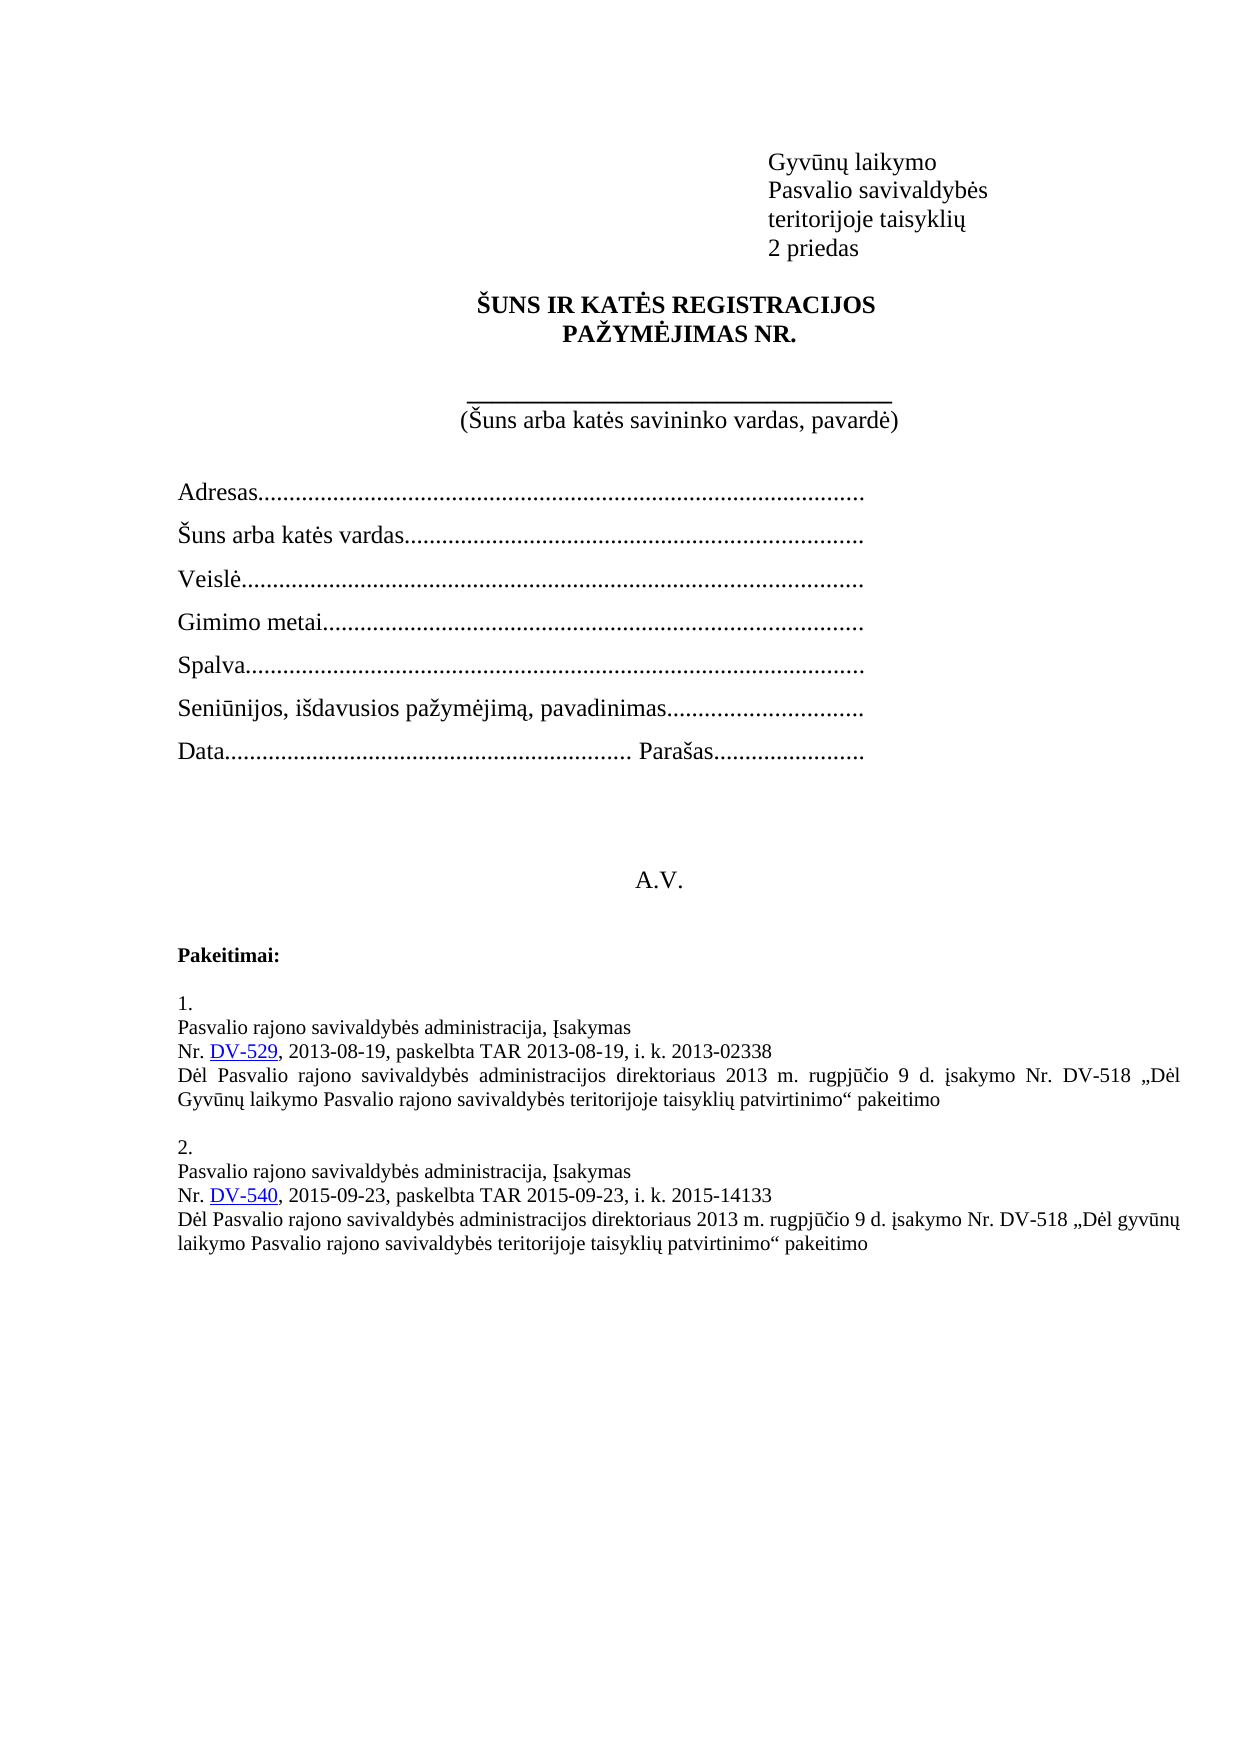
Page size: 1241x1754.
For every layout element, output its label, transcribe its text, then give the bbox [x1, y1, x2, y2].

text (Šuns arba katės savininko vardas, pavardė) [177, 406, 1181, 434]
text PAŽYMĖJIMAS NR. [177, 319, 1181, 348]
text __________________________________ [177, 377, 1181, 406]
text Gimimo metai [177, 607, 1181, 636]
text Veislė [177, 564, 1181, 592]
text 2 priedas [177, 233, 1181, 262]
text Šuns arba katės vardas [177, 521, 1181, 549]
text ŠUNS IR KATĖS REGISTRACIJOS [177, 291, 1181, 319]
text Nr. DV-529, 2013-08-19, paskelbta TAR 2013-08-19, i. k. 2013-02338 [177, 1039, 1181, 1063]
text Dėl Pasvalio rajono savivaldybės administracijos direktoriaus 2013 m. rugpjūčio 9 d. įsakymo Nr. DV-518 „Dėl gyvūnų laikymo Pasvalio rajono savivaldybės teritorijoje taisyklių patvirtinimo“ pakeitimo [177, 1207, 1181, 1255]
text teritorijoje taisyklių [177, 204, 1181, 233]
text Pakeitimai: [177, 942, 1181, 967]
text Nr. DV-540, 2015-09-23, paskelbta TAR 2015-09-23, i. k. 2015-14133 [177, 1183, 1181, 1207]
text A.V. [177, 866, 1181, 894]
text 1. [177, 991, 1181, 1015]
text Pasvalio rajono savivaldybės administracija, Įsakymas [177, 1159, 1181, 1183]
text Seniūnijos, išdavusios pažymėjimą, pavadinimas [177, 693, 1181, 722]
text Dėl Pasvalio rajono savivaldybės administracijos direktoriaus 2013 m. rugpjūčio 9 d. įsakymo Nr. DV-518 „Dėl Gyvūnų laikymo Pasvalio rajono savivaldybės teritorijoje taisyklių patvirtinimo“ pakeitimo [177, 1063, 1181, 1111]
text Data Parašas [177, 736, 1181, 765]
text Spalva [177, 650, 1181, 679]
text Pasvalio rajono savivaldybės administracija, Įsakymas [177, 1015, 1181, 1039]
text Pasvalio savivaldybės [177, 176, 1181, 204]
text Gyvūnų laikymo [177, 147, 1181, 176]
text Adresas [177, 477, 1181, 506]
text 2. [177, 1135, 1181, 1159]
